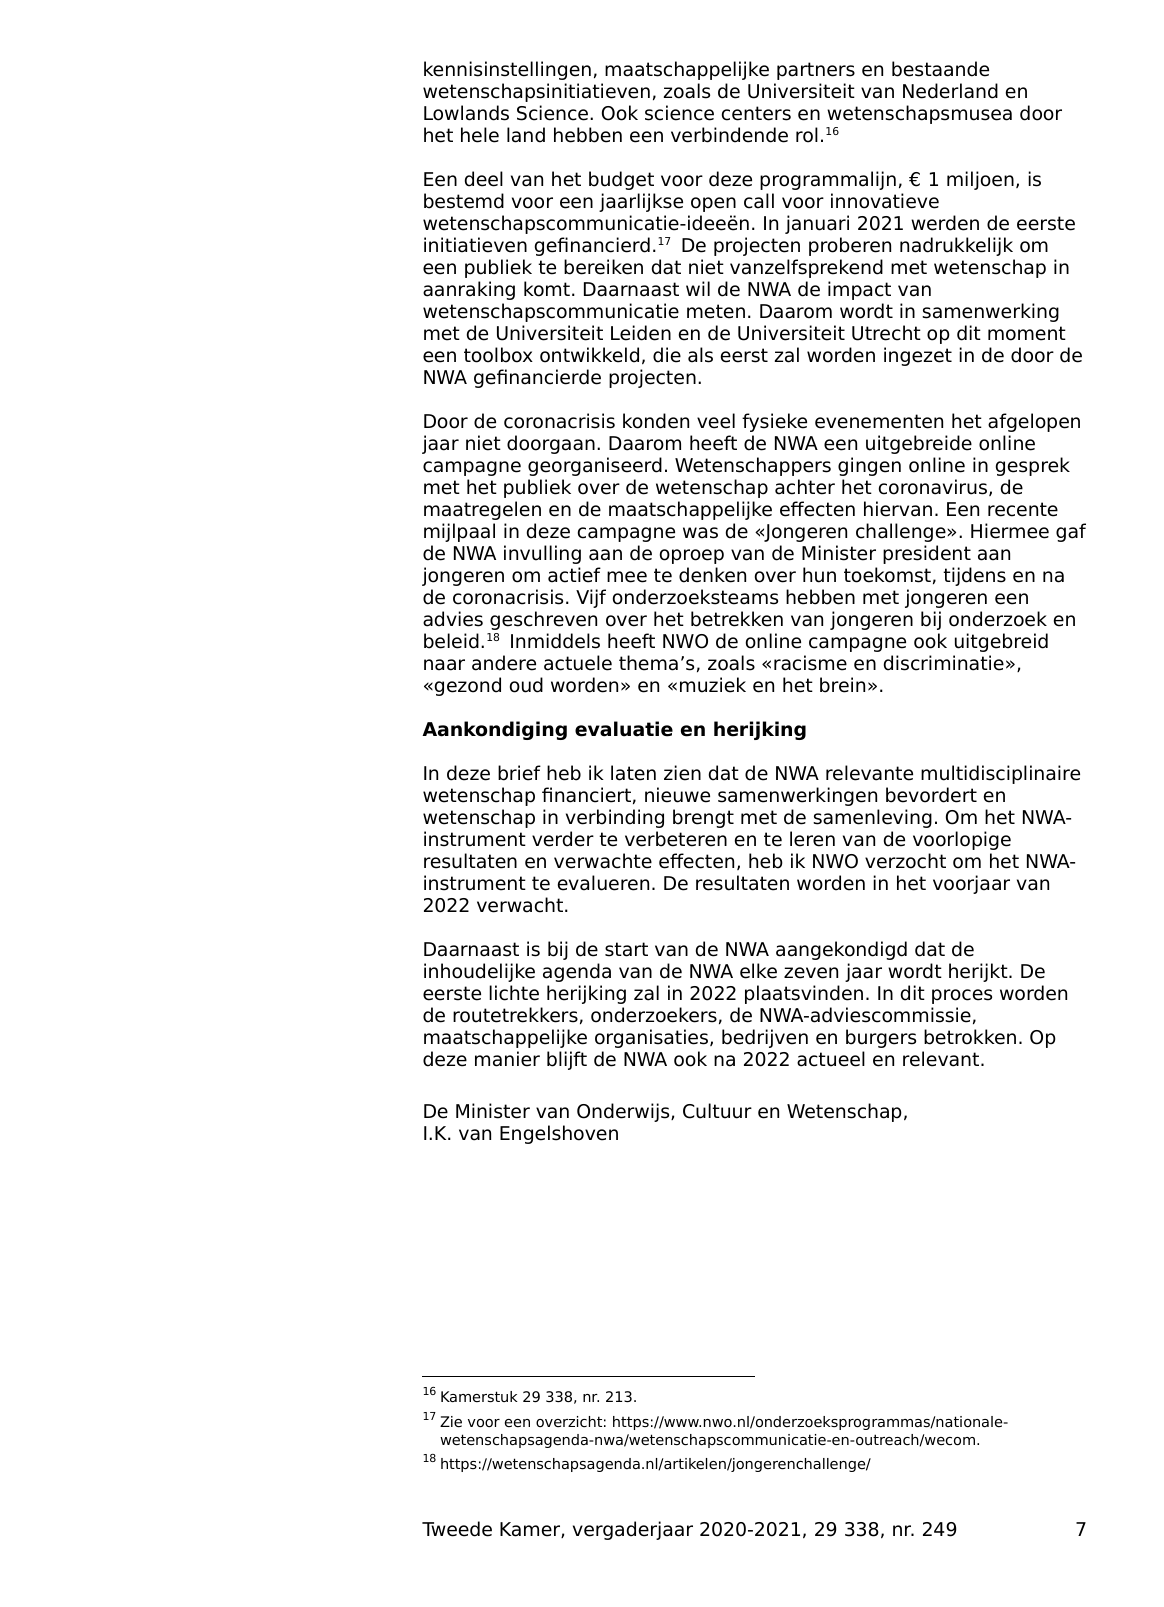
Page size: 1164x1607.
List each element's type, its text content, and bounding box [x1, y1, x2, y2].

text https://wetenschapsagenda.nl/artikelen/jongerenchallenge/ [422, 1452, 1087, 1474]
text De Minister van Onderwijs, Cultuur en Wetenschap, I.K. van Engelshoven [422, 1101, 1087, 1145]
text kennisinstellingen, maatschappelijke partners en bestaande wetenschapsinitiatieven, zoals de Universiteit van Nederland en Lowlands Science. Ook science centers en wetenschapsmusea door het hele land hebben een verbindende rol. [422, 59, 1087, 147]
text Kamerstuk 29 338, nr. 213. [422, 1385, 1087, 1407]
subtitle Aankondiging evaluatie en herijking [422, 719, 1087, 741]
text Door de coronacrisis konden veel fysieke evenementen het afgelopen jaar niet doorgaan. Daarom heeft de NWA een uitgebreide online campagne georganiseerd. Wetenschappers gingen online in gesprek met het publiek over de wetenschap achter het coronavirus, de maatregelen en de maatschappelijke effecten hiervan. Een recente mijlpaal in deze campagne was de «Jongeren challenge». Hiermee gaf de NWA invulling aan de oproep van de Minister president aan jongeren om actief mee te denken over hun toekomst, tijdens en na de coronacrisis. Vijf onderzoeksteams hebben met jongeren een advies geschreven over het betrekken van jongeren bij onderzoek en beleid. Inmiddels heeft NWO de online campagne ook uitgebreid naar andere actuele thema’s, zoals «racisme en discriminatie», «gezond oud worden» en «muziek en het brein». [422, 411, 1087, 697]
text Zie voor een overzicht: https://www.nwo.nl/onderzoeksprogrammas/nationale-wetenschapsagenda-nwa/wetenschapscommunicatie-en-outreach/wecom. [422, 1410, 1087, 1449]
text Daarnaast is bij de start van de NWA aangekondigd dat de inhoudelijke agenda van de NWA elke zeven jaar wordt herijkt. De eerste lichte herijking zal in 2022 plaatsvinden. In dit proces worden de routetrekkers, onderzoekers, de NWA-adviescommissie, maatschappelijke organisaties, bedrijven en burgers betrokken. Op deze manier blijft de NWA ook na 2022 actueel en relevant. [422, 939, 1087, 1071]
text In deze brief heb ik laten zien dat de NWA relevante multidisciplinaire wetenschap financiert, nieuwe samenwerkingen bevordert en wetenschap in verbinding brengt met de samenleving. Om het NWA-instrument verder te verbeteren en te leren van de voorlopige resultaten en verwachte effecten, heb ik NWO verzocht om het NWA-instrument te evalueren. De resultaten worden in het voorjaar van 2022 verwacht. [422, 763, 1087, 917]
text Een deel van het budget voor deze programmalijn, € 1 miljoen, is bestemd voor een jaarlijkse open call voor innovatieve wetenschapscommunicatie-ideeën. In januari 2021 werden de eerste initiatieven gefinancierd. De projecten proberen nadrukkelijk om een publiek te bereiken dat niet vanzelfsprekend met wetenschap in aanraking komt. Daarnaast wil de NWA de impact van wetenschapscommunicatie meten. Daarom wordt in samenwerking met de Universiteit Leiden en de Universiteit Utrecht op dit moment een toolbox ontwikkeld, die als eerst zal worden ingezet in de door de NWA gefinancierde projecten. [422, 169, 1087, 389]
